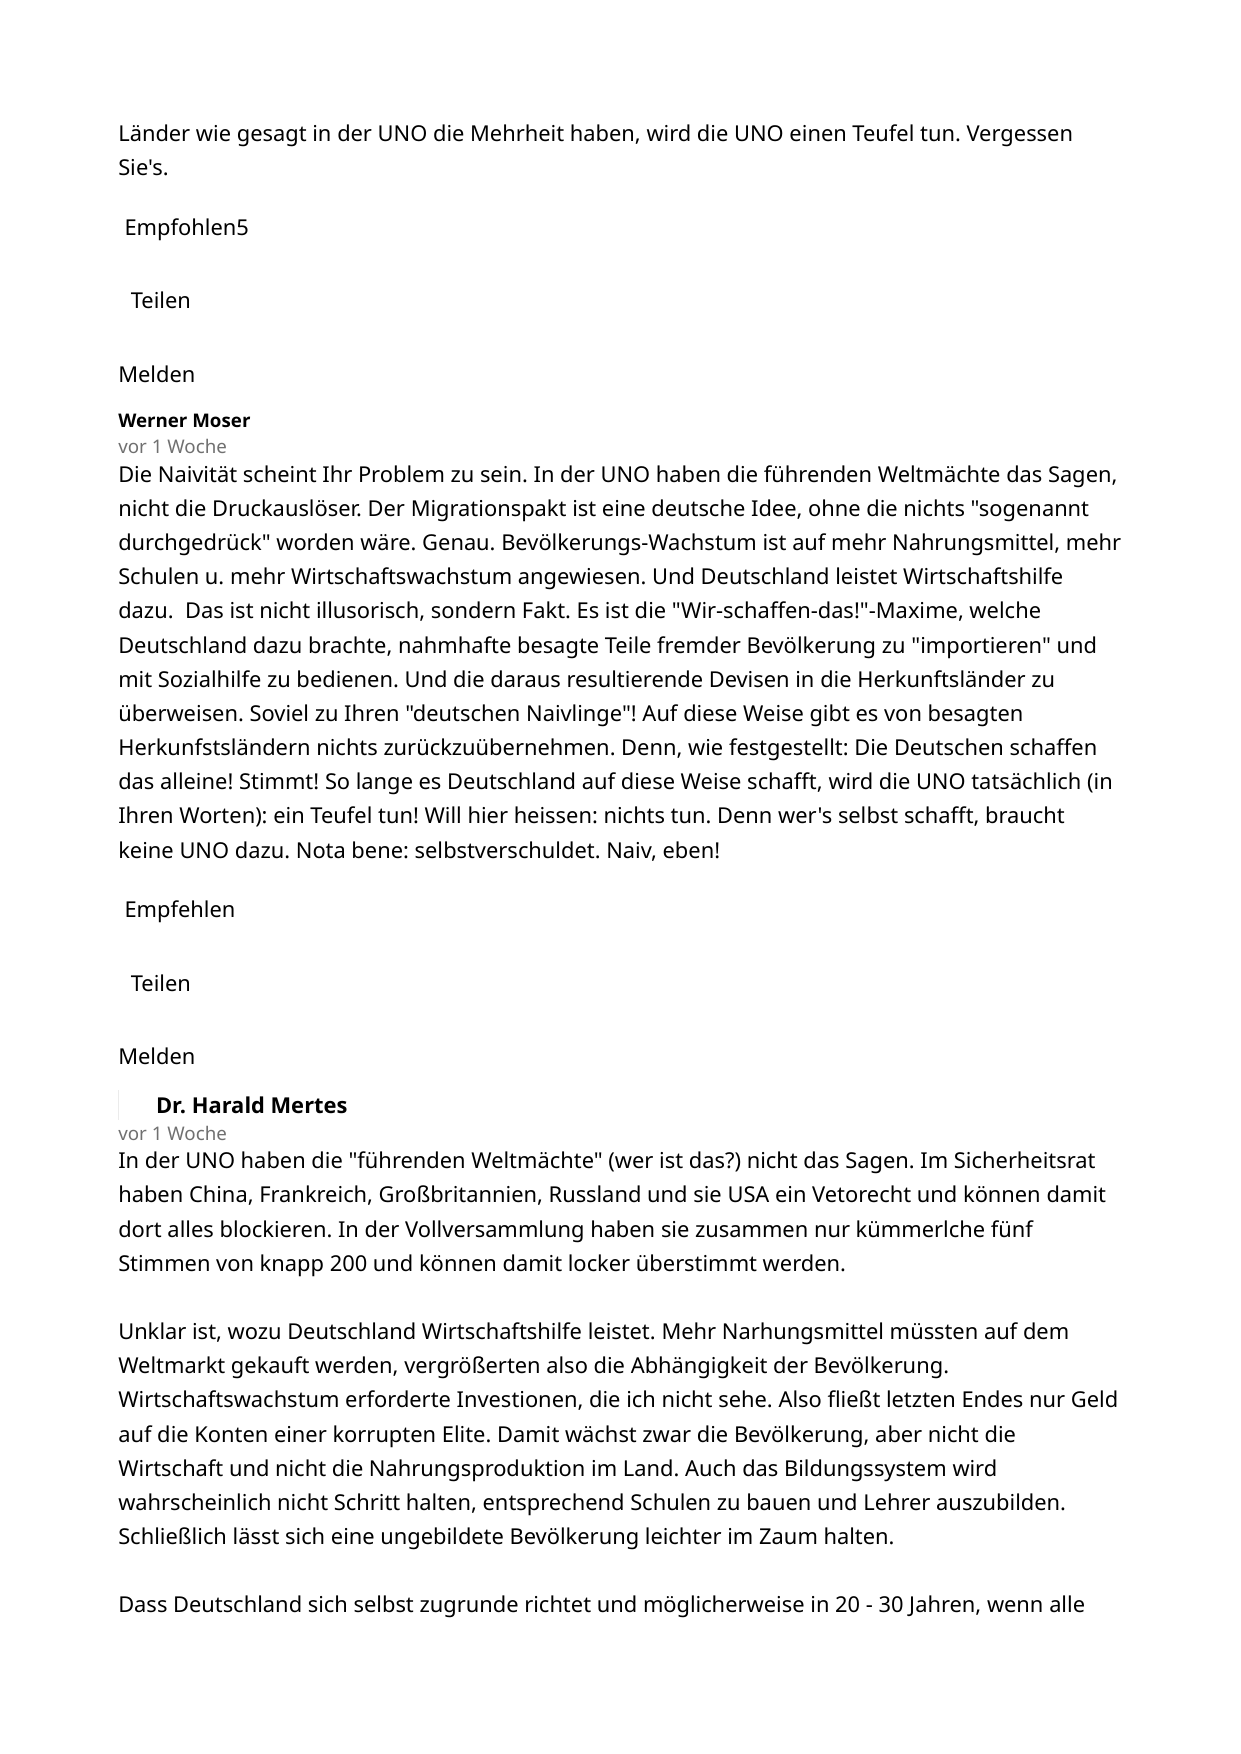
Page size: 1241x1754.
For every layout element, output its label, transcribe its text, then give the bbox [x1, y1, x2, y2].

text In der UNO haben die "führenden Weltmächte" (wer ist das?) nicht das Sagen. Im Sicherheitsrat haben China, Frankreich, Großbritannien, Russland und sie USA ein Vetorecht und können damit dort alles blockieren. In der Vollversammlung haben sie zusammen nur kümmerlche fünf Stimmen von knapp 200 und können damit locker überstimmt werden. Unklar ist, wozu Deutschland Wirtschaftshilfe leistet. Mehr Narhungsmittel müssten auf dem Weltmarkt gekauft werden, vergrößerten also die Abhängigkeit der Bevölkerung. Wirtschaftswachstum erforderte Investionen, die ich nicht sehe. Also fließt letzten Endes nur Geld auf die Konten einer korrupten Elite. Damit wächst zwar die Bevölkerung, aber nicht die Wirtschaft und nicht die Nahrungsproduktion im Land. Auch das Bildungssystem wird wahrscheinlich nicht Schritt halten, entsprechend Schulen zu bauen und Lehrer auszubilden. Schließlich lässt sich eine ungebildete Bevölkerung leichter im Zaum halten. Dass Deutschland sich selbst zugrunde richtet und möglicherweise in 20 - 30 Jahren, wenn alle [118, 1145, 1122, 1619]
text Teilen [131, 285, 1122, 315]
text vor 1 Woche [118, 1120, 1122, 1145]
text Dr. Harald Mertes [119, 1090, 1109, 1120]
text vor 1 Woche [118, 433, 1122, 459]
text Melden [118, 1041, 1122, 1071]
text Teilen [131, 967, 1122, 997]
text Melden [118, 359, 1122, 389]
text Die Naivität scheint Ihr Problem zu sein. In der UNO haben die führenden Weltmächte das Sagen, nicht die Druckauslöser. Der Migrationspakt ist eine deutsche Idee, ohne die nichts "sogenannt durchgedrück" worden wäre. Genau. Bevölkerungs-Wachstum ist auf mehr Nahrungsmittel, mehr Schulen u. mehr Wirtschaftswachstum angewiesen. Und Deutschland leistet Wirtschaftshilfe dazu. Das ist nicht illusorisch, sondern Fakt. Es ist die "Wir-schaffen-das!"-Maxime, welche Deutschland dazu brachte, nahmhafte besagte Teile fremder Bevölkerung zu "importieren" und mit Sozialhilfe zu bedienen. Und die daraus resultierende Devisen in die Herkunftsländer zu überweisen. Soviel zu Ihren "deutschen Naivlinge"! Auf diese Weise gibt es von besagten Herkunfstsländern nichts zurückzuübernehmen. Denn, wie festgestellt: Die Deutschen schaffen das alleine! Stimmt! So lange es Deutschland auf diese Weise schafft, wird die UNO tatsächlich (in Ihren Worten): ein Teufel tun! Will hier heissen: nichts tun. Denn wer's selbst schafft, braucht keine UNO dazu. Nota bene: selbstverschuldet. Naiv, eben! [118, 459, 1122, 864]
text Empfohlen5 [124, 211, 1122, 241]
text Werner Moser [118, 408, 1109, 433]
text Länder wie gesagt in der UNO die Mehrheit haben, wird die UNO einen Teufel tun. Vergessen Sie's. [118, 118, 1122, 182]
text Empfehlen [124, 894, 1122, 923]
